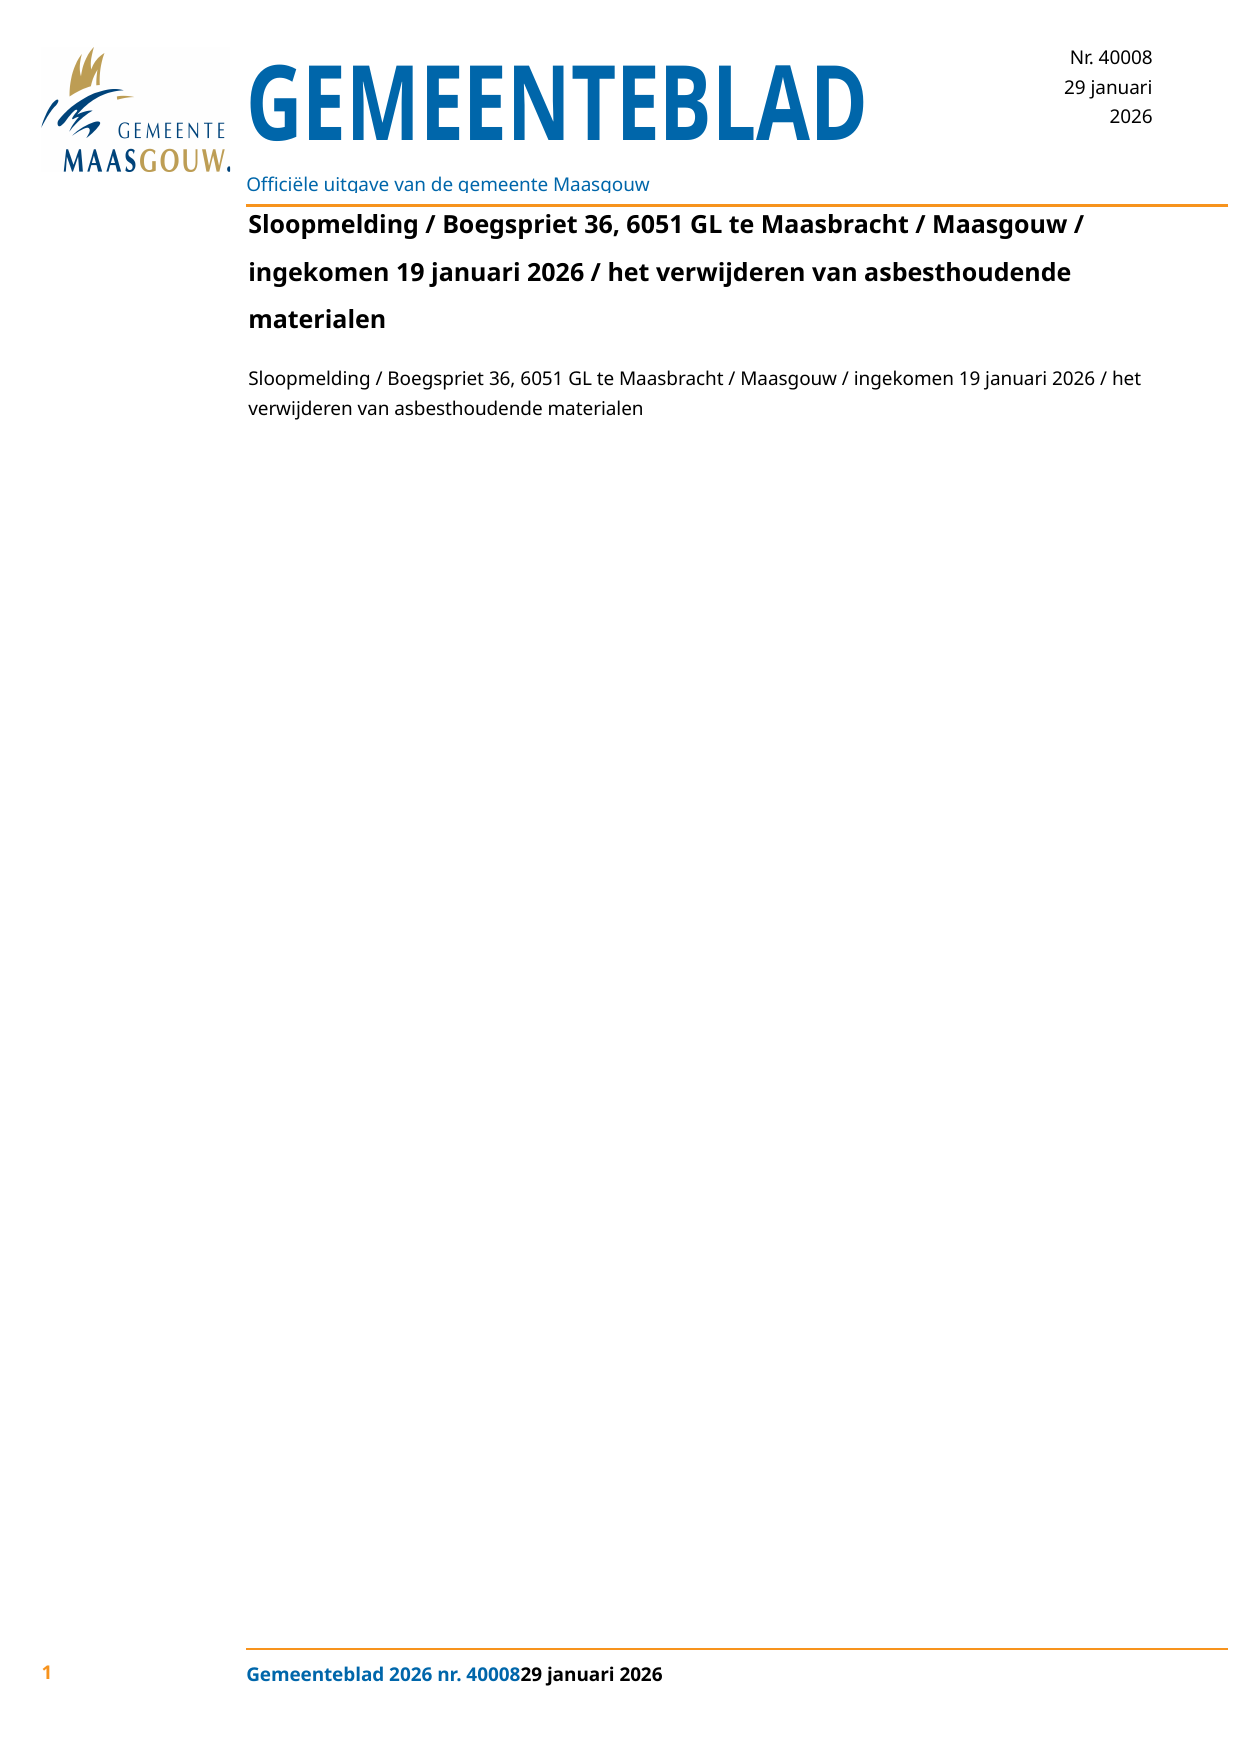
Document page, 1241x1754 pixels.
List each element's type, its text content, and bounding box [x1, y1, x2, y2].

text Sloopmelding / Boegspriet 36, 6051 GL te Maasbracht / Maasgouw / ingekomen 19 januari 2026 / het verwijderen van asbesthoudende materialen [248, 366, 1152, 421]
text Sloopmelding / Boegspriet 36, 6051 GL te Maasbracht / Maasgouw / ingekomen 19 januari 2026 / het verwijderen van asbesthoudende materialen [248, 207, 1152, 336]
picture [41, 47, 231, 172]
